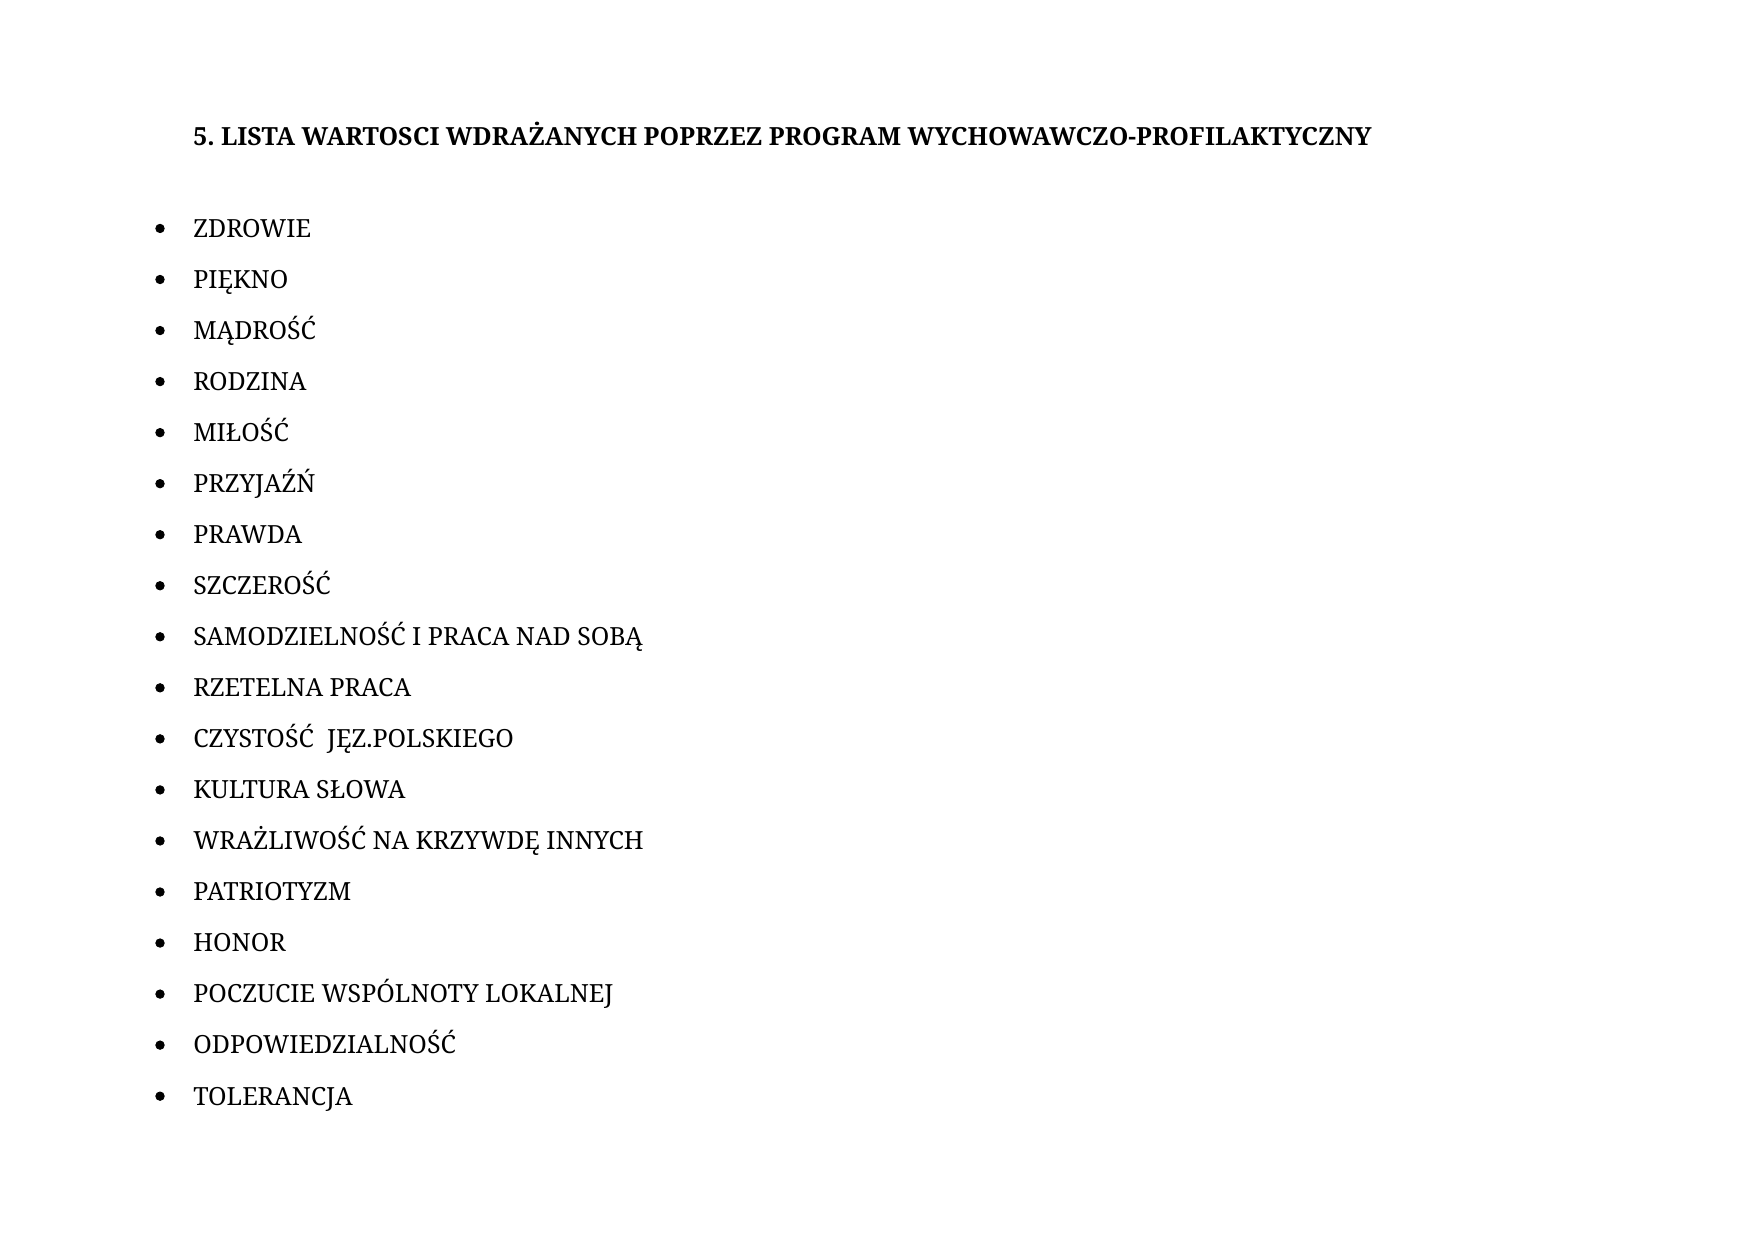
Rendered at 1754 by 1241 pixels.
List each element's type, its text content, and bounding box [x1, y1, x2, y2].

list KULTURA SŁOWA [156, 772, 1636, 806]
list SAMODZIELNOŚĆ I PRACA NAD SOBĄ [156, 619, 1636, 653]
list HONOR [156, 925, 1636, 959]
list PRAWDA [156, 517, 1636, 551]
list CZYSTOŚĆ JĘZ.POLSKIEGO [156, 721, 1636, 755]
list PIĘKNO [156, 262, 1636, 296]
list PATRIOTYZM [156, 874, 1636, 908]
list ZDROWIE [156, 211, 1636, 244]
list RODZINA [156, 364, 1636, 398]
list MIŁOŚĆ [156, 415, 1636, 449]
list 5. LISTA WARTOSCI WDRAŻANYCH POPRZEZ PROGRAM WYCHOWAWCZO-PROFILAKTYCZNY [156, 118, 1636, 152]
list RZETELNA PRACA [156, 670, 1636, 704]
list ODPOWIEDZIALNOŚĆ [156, 1027, 1636, 1061]
list WRAŻLIWOŚĆ NA KRZYWDĘ INNYCH [156, 823, 1636, 857]
list TOLERANCJA [156, 1078, 1636, 1112]
list POCZUCIE WSPÓLNOTY LOKALNEJ [156, 976, 1636, 1010]
list MĄDROŚĆ [156, 313, 1636, 347]
list SZCZEROŚĆ [156, 568, 1636, 602]
list PRZYJAŹŃ [156, 466, 1636, 500]
